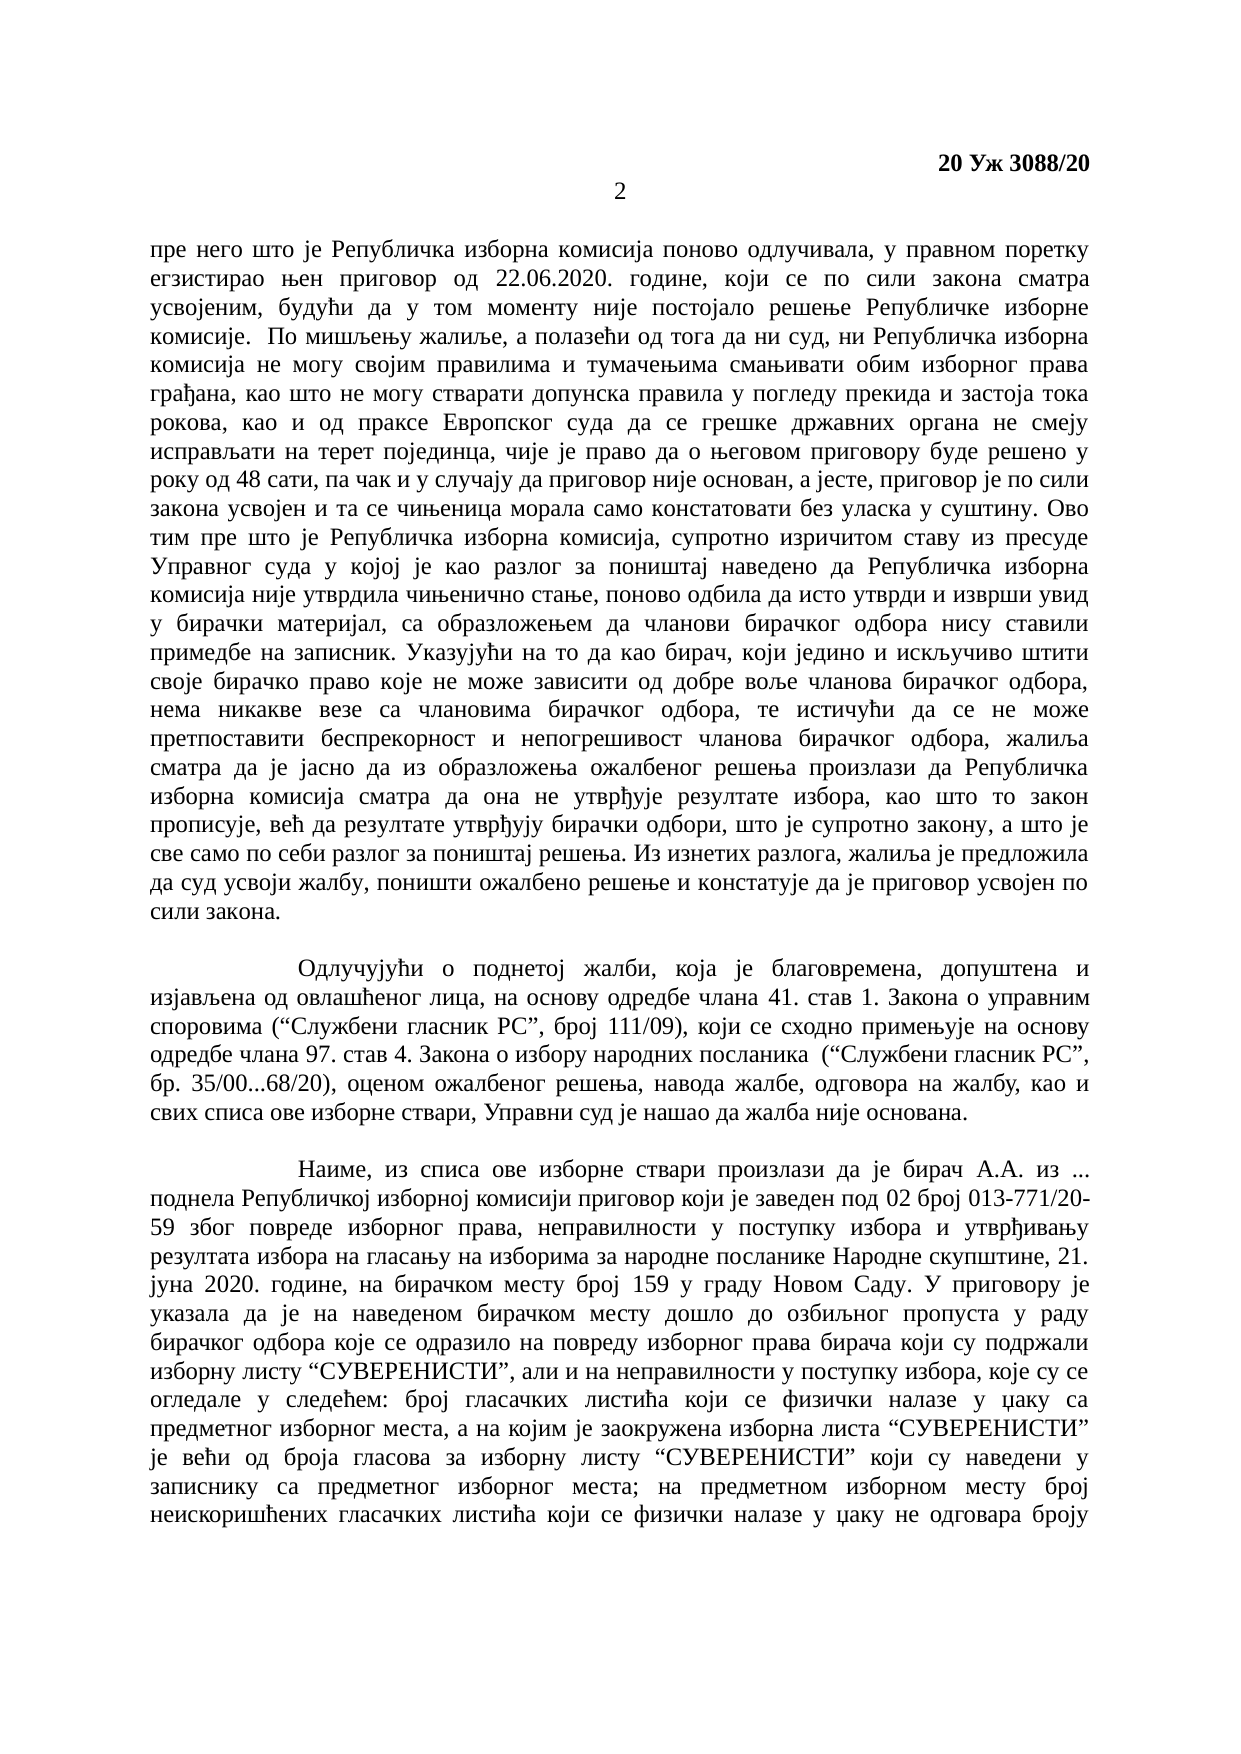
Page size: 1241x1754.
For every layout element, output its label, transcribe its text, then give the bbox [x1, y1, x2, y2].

text Наиме, из списа ове изборне ствари произлази да је бирач А.А. из ... поднела Републичкој изборној комисији приговор који је заведен под 02 број 013-771/20-59 због повреде изборног права, неправилности у поступку избора и утврђивању резултата избора на гласању на изборима за народне посланике Народне скупштине, 21. јуна 2020. године, на бирачком месту број 159 у граду Новом Саду. У приговору је указала да је на наведеном бирачком месту дошло до озбиљног пропуста у раду бирачког одбора које се одразило на повреду изборног права бирача који су подржали изборну листу “СУВЕРЕНИСТИ”, али и на неправилности у поступку избора, које су се огледале у следећем: број гласачких листића који се физички налазе у џаку са предметног изборног места, а на којим је заокружена изборна листа “СУВЕРЕНИСТИ” је већи од броја гласова за изборну листу “СУВЕРЕНИСТИ” који су наведени у записнику са предметног изборног места; на предметном изборном месту број неискоришћених гласачких листића који се физички налазе у џаку не одговара броју [150, 1154, 1090, 1528]
text пре него што је Републичка изборна комисија поново одлучивала, у правном поретку егзистирао њен приговор од 22.06.2020. године, који се по сили закона сматра усвојеним, будући да у том моменту није постојало решење Републичке изборне комисије. По мишљењу жалиље, а полазећи од тога да ни суд, ни Републичка изборна комисија не могу својим правилима и тумачењима смањивати обим изборног права грађана, као што не могу стварати допунска правила у погледу прекида и застоја тока рокова, као и од праксе Европског суда да се грешке државних органа не смеју исправљати на терет појединца, чије је право да о његовом приговору буде решено у року од 48 сати, па чак и у случају да приговор није основан, а јесте, приговор је по сили закона усвојен и та се чињеница морала само констатовати без уласка у суштину. Ово тим пре што је Републичка изборна комисија, супротно изричитом ставу из пресуде Управног суда у којој је као разлог за поништај наведено да Републичка изборна комисија није утврдила чињенично стање, поново одбила да исто утврди и изврши увид у бирачки материјал, са образложењем да чланови бирачког одбора нису ставили примедбе на записник. Указујући на то да као бирач, који једино и искључиво штити своје бирачко право које не може зависити од добре воље чланова бирачког одбора, нема никакве везе са члановима бирачког одбора, те истичући да се не може претпоставити беспрекорност и непогрешивост чланова бирачког одбора, жалиља сматра да је јасно да из образложења ожалбеног решења произлази да Републичка изборна комисија сматра да она не утврђује резултате избора, као што то закон прописује, већ да резултате утврђују бирачки одбори, што је супротно закону, а што је све само по себи разлог за поништај решења. Из изнетих разлога, жалиља је предложила да суд усвоји жалбу, поништи ожалбено решење и констатује да је приговор усвојен по сили закона. [150, 234, 1090, 924]
text Одлучујући о поднетој жалби, која је благовремена, допуштена и изјављена од овлашћеног лица, на основу одредбе члана 41. став 1. Закона о управним споровима (“Службени гласник РС”, број 111/09), који се сходно примењује на основу одредбе члана 97. став 4. Закона о избору народних посланика (“Службени гласник РС”, бр. 35/00...68/20), оценом ожалбеног решења, навода жалбе, одговора на жалбу, као и свих списа ове изборне ствари, Управни суд је нашао да жалба није основана. [150, 953, 1090, 1126]
